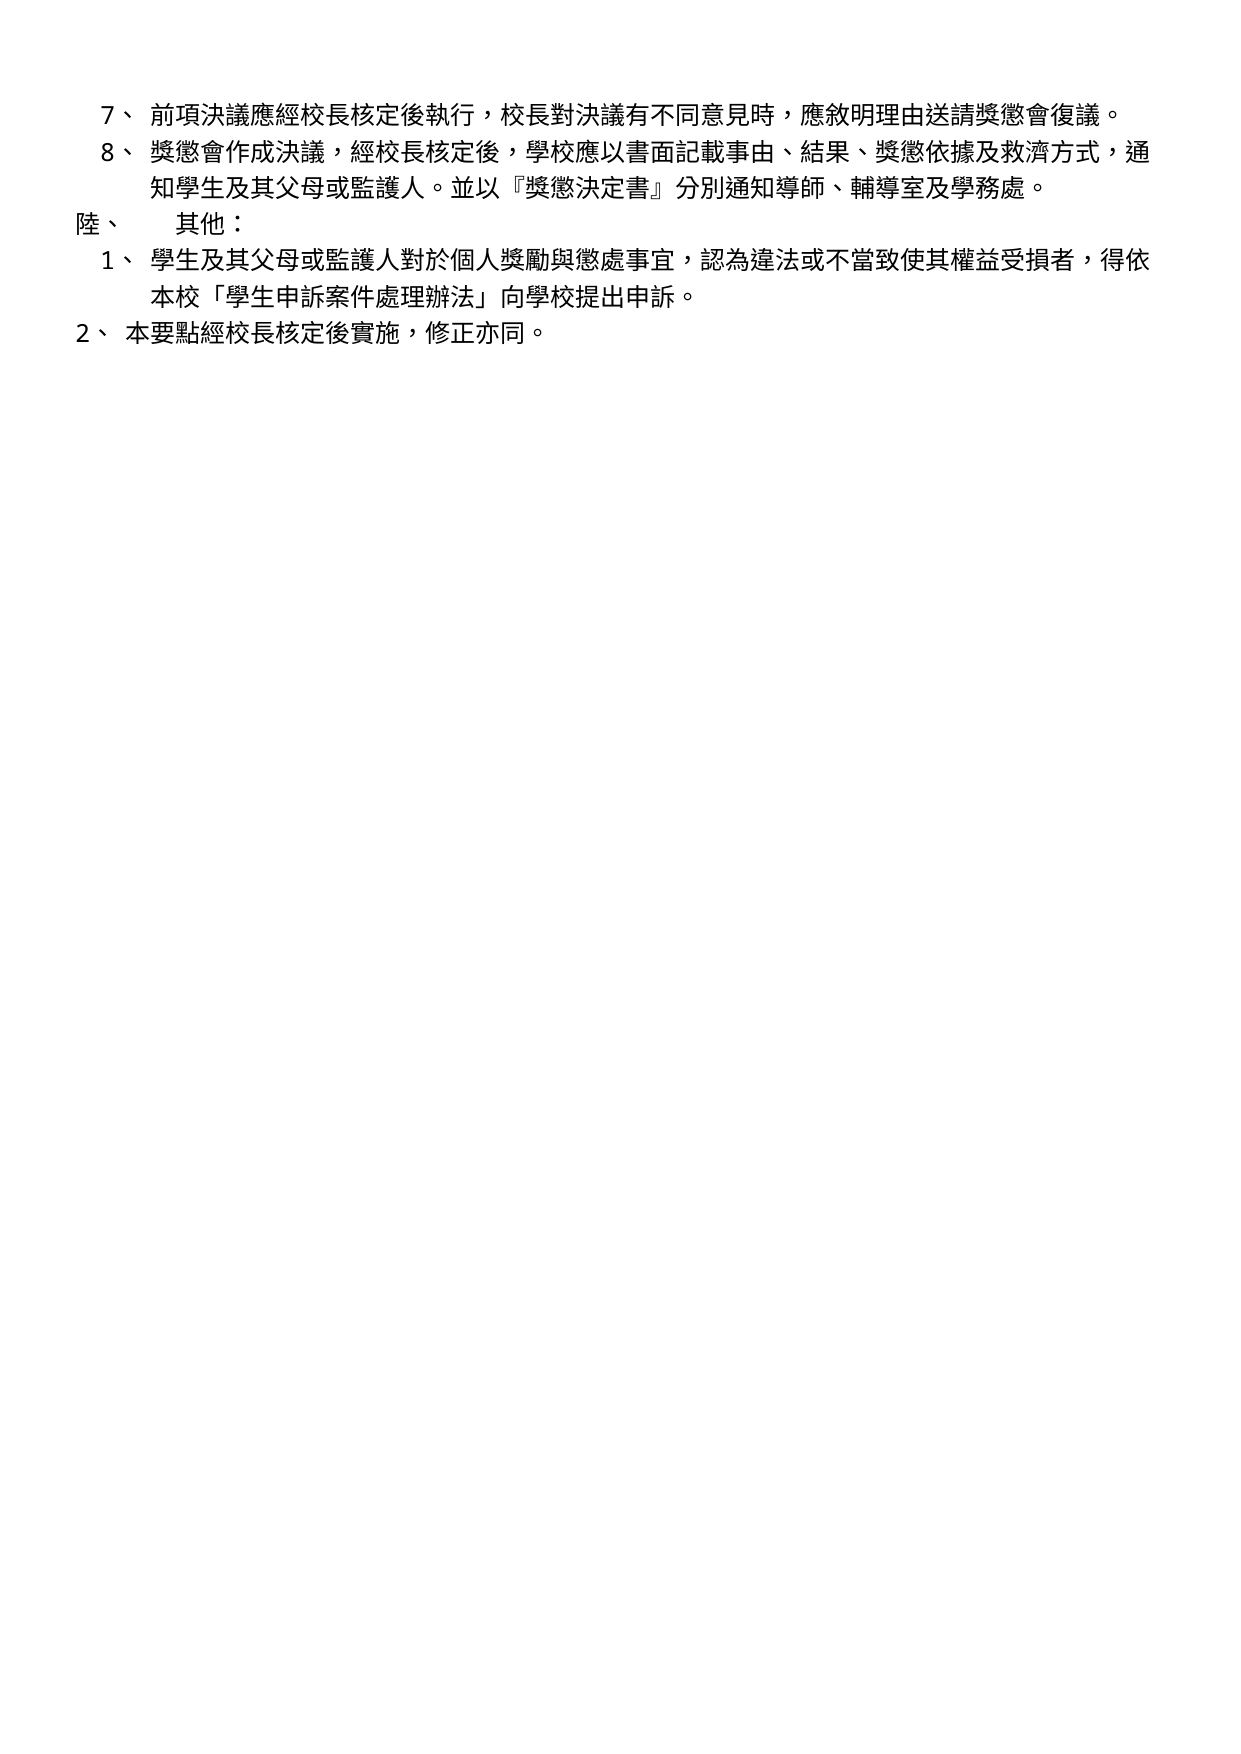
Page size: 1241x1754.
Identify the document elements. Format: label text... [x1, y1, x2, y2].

list 前項決議應經校長核定後執行，校長對決議有不同意見時，應敘明理由送請獎懲會復議。 [100, 96, 1165, 132]
list 其他： [75, 204, 1165, 241]
list 獎懲會作成決議，經校長核定後，學校應以書面記載事由、結果、獎懲依據及救濟方式，通知學生及其父母或監護人。並以『獎懲決定書』分別通知導師、輔導室及學務處。 [100, 132, 1165, 204]
list 學生及其父母或監護人對於個人獎勵與懲處事宜，認為違法或不當致使其權益受損者，得依本校「學生申訴案件處理辦法」向學校提出申訴。 [100, 241, 1165, 313]
list 本要點經校長核定後實施，修正亦同。 [75, 313, 1171, 349]
